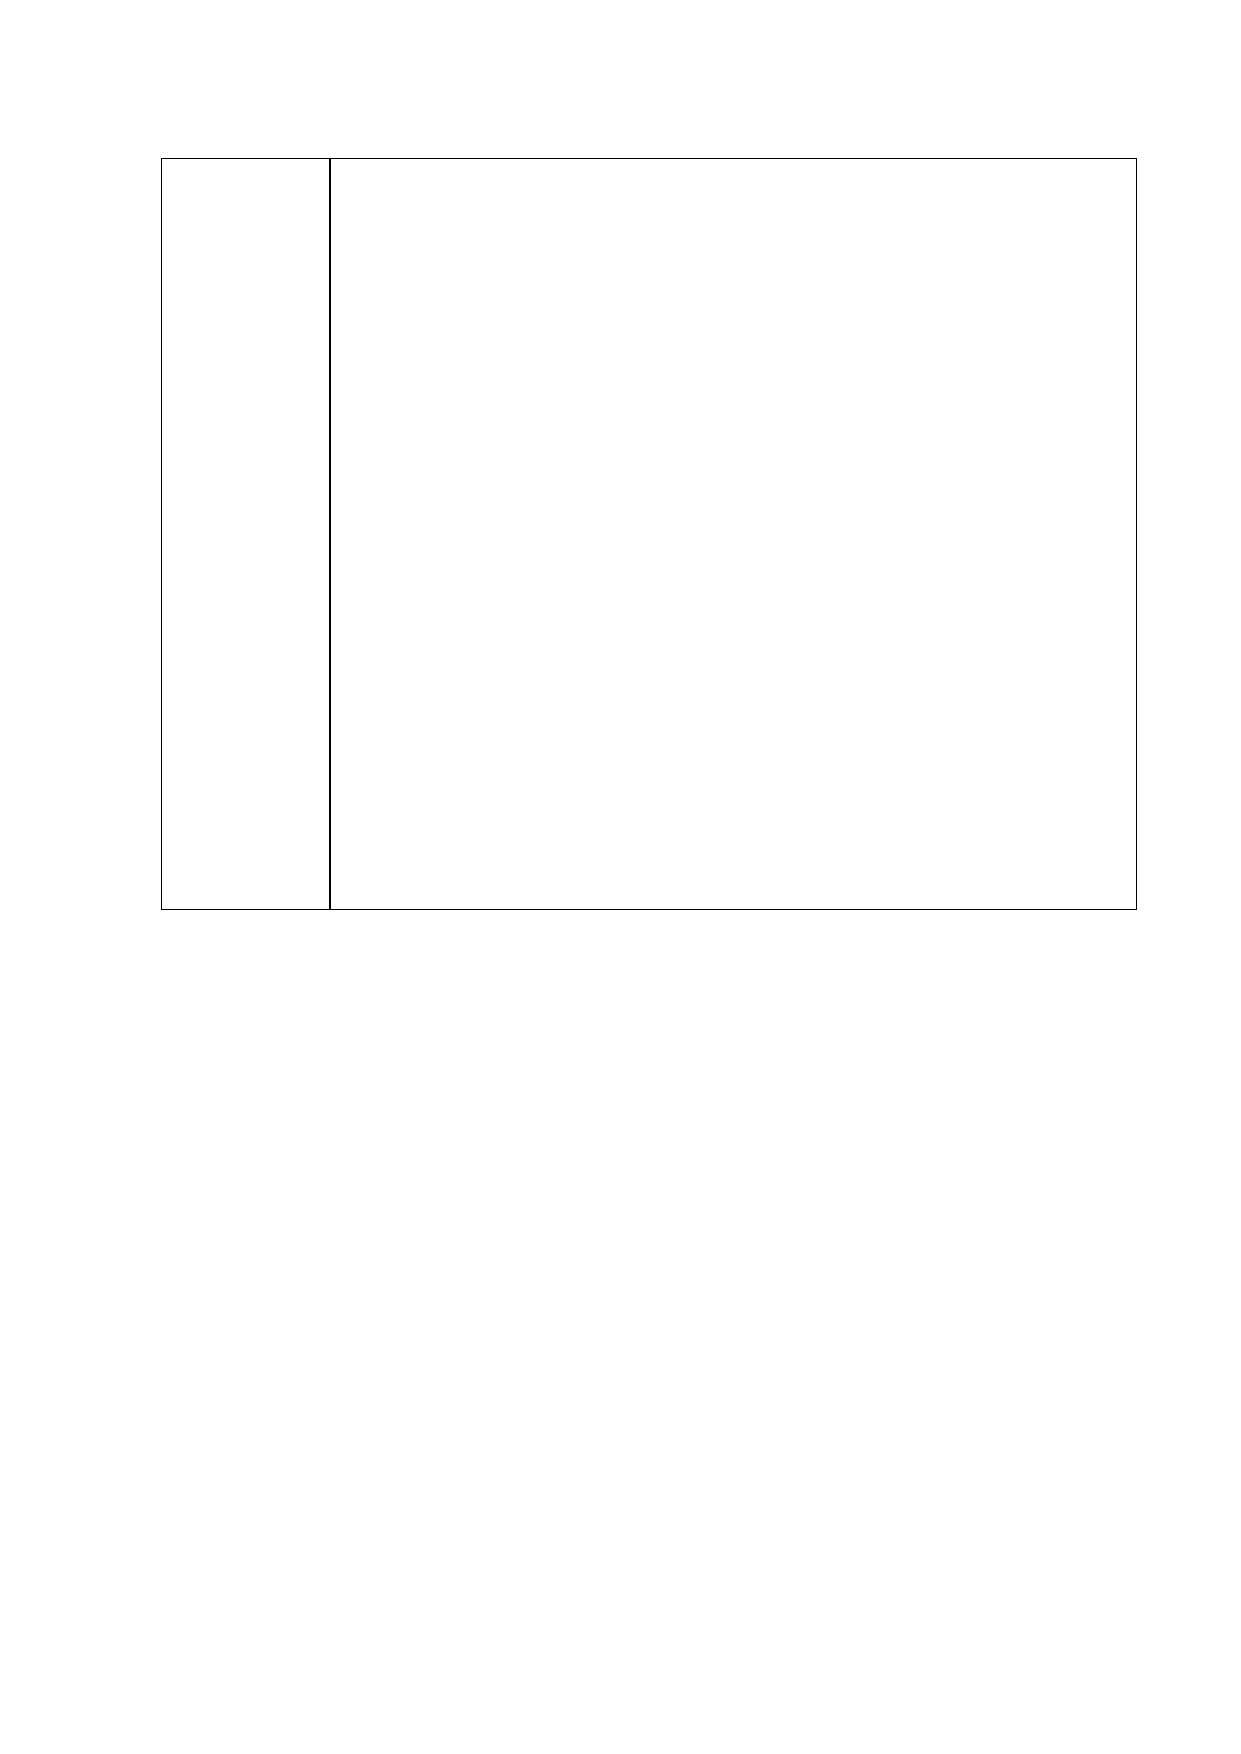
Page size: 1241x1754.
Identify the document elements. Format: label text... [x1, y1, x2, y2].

table_cell 討論重點 [162, 159, 329, 909]
table_cell [331, 159, 1136, 909]
